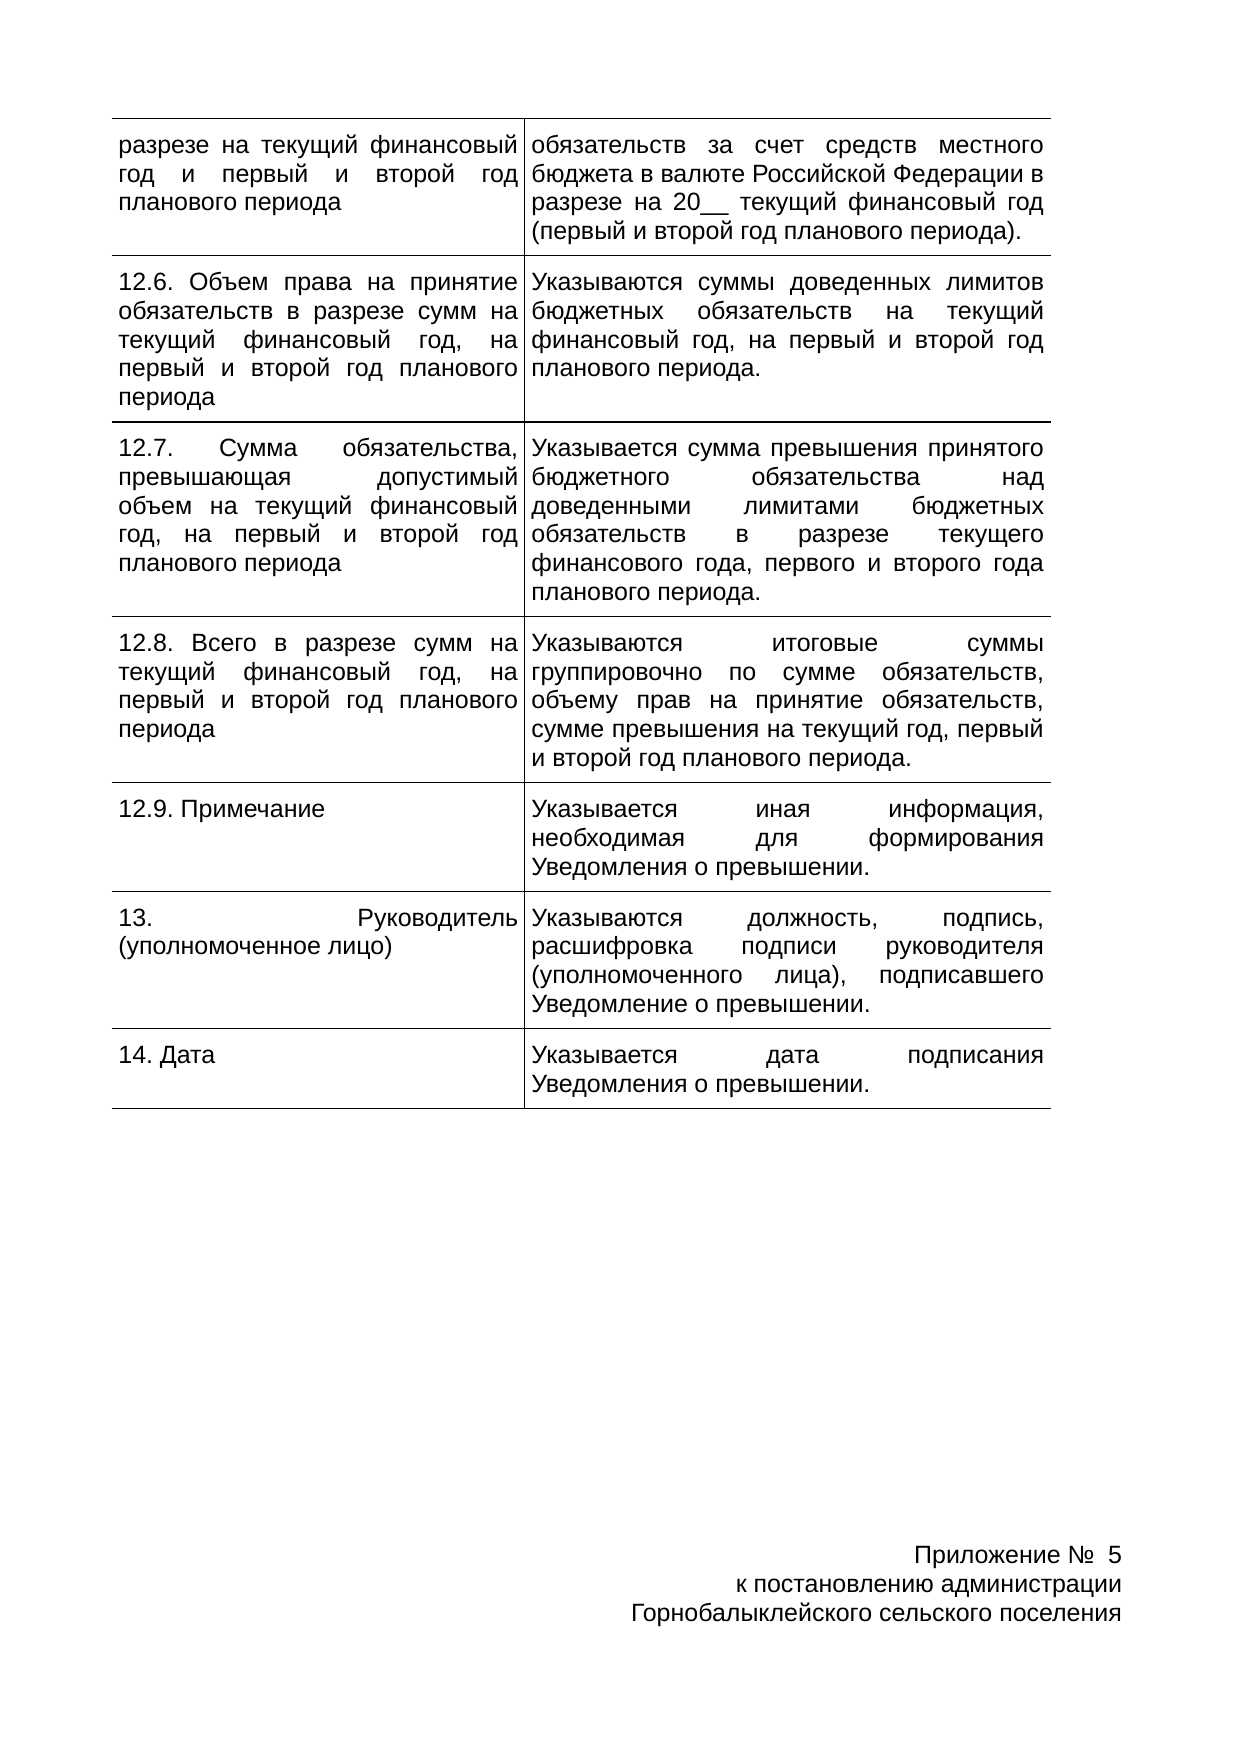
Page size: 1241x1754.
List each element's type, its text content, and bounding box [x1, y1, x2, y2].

table_cell Указываются итоговые суммы группировочно по сумме обязательств, объему прав на принятие обязательств, сумме превышения на текущий год, первый и второй год планового периода. [525, 617, 1051, 782]
text к постановлению администрации [118, 1569, 1122, 1598]
table_cell разрезе на текущий финансовый год и первый и второй год планового периода [112, 119, 524, 255]
text Горнобалыклейского сельского поселения [118, 1598, 1122, 1626]
subtitle Приложение № 5 [118, 1540, 1122, 1569]
table_cell 12.6. Объем права на принятие обязательств в разрезе сумм на текущий финансовый год, на первый и второй год планового периода [112, 256, 524, 421]
table_cell 12.7. Сумма обязательства, превышающая допустимый объем на текущий финансовый год, на первый и второй год планового периода [112, 423, 524, 616]
table_cell 14. Дата [112, 1029, 524, 1108]
table_cell Указываются суммы доведенных лимитов бюджетных обязательств на текущий финансовый год, на первый и второй год планового периода. [525, 256, 1051, 421]
table_cell Указывается иная информация, необходимая для формирования Уведомления о превышении. [525, 783, 1051, 891]
table_cell 12.8. Всего в разрезе сумм на текущий финансовый год, на первый и второй год планового периода [112, 617, 524, 782]
table_cell обязательств за счет средств местного бюджета в валюте Российской Федерации в разрезе на 20__ текущий финансовый год (первый и второй год планового периода). [525, 119, 1051, 255]
table_cell Указываются должность, подпись, расшифровка подписи руководителя (уполномоченного лица), подписавшего Уведомление о превышении. [525, 892, 1051, 1028]
table_cell 13. Руководитель (уполномоченное лицо) [112, 892, 524, 1028]
table_cell Указывается дата подписания Уведомления о превышении. [525, 1029, 1051, 1108]
table_cell Указывается сумма превышения принятого бюджетного обязательства над доведенными лимитами бюджетных обязательств в разрезе текущего финансового года, первого и второго года планового периода. [525, 423, 1051, 616]
table_cell 12.9. Примечание [112, 783, 524, 891]
